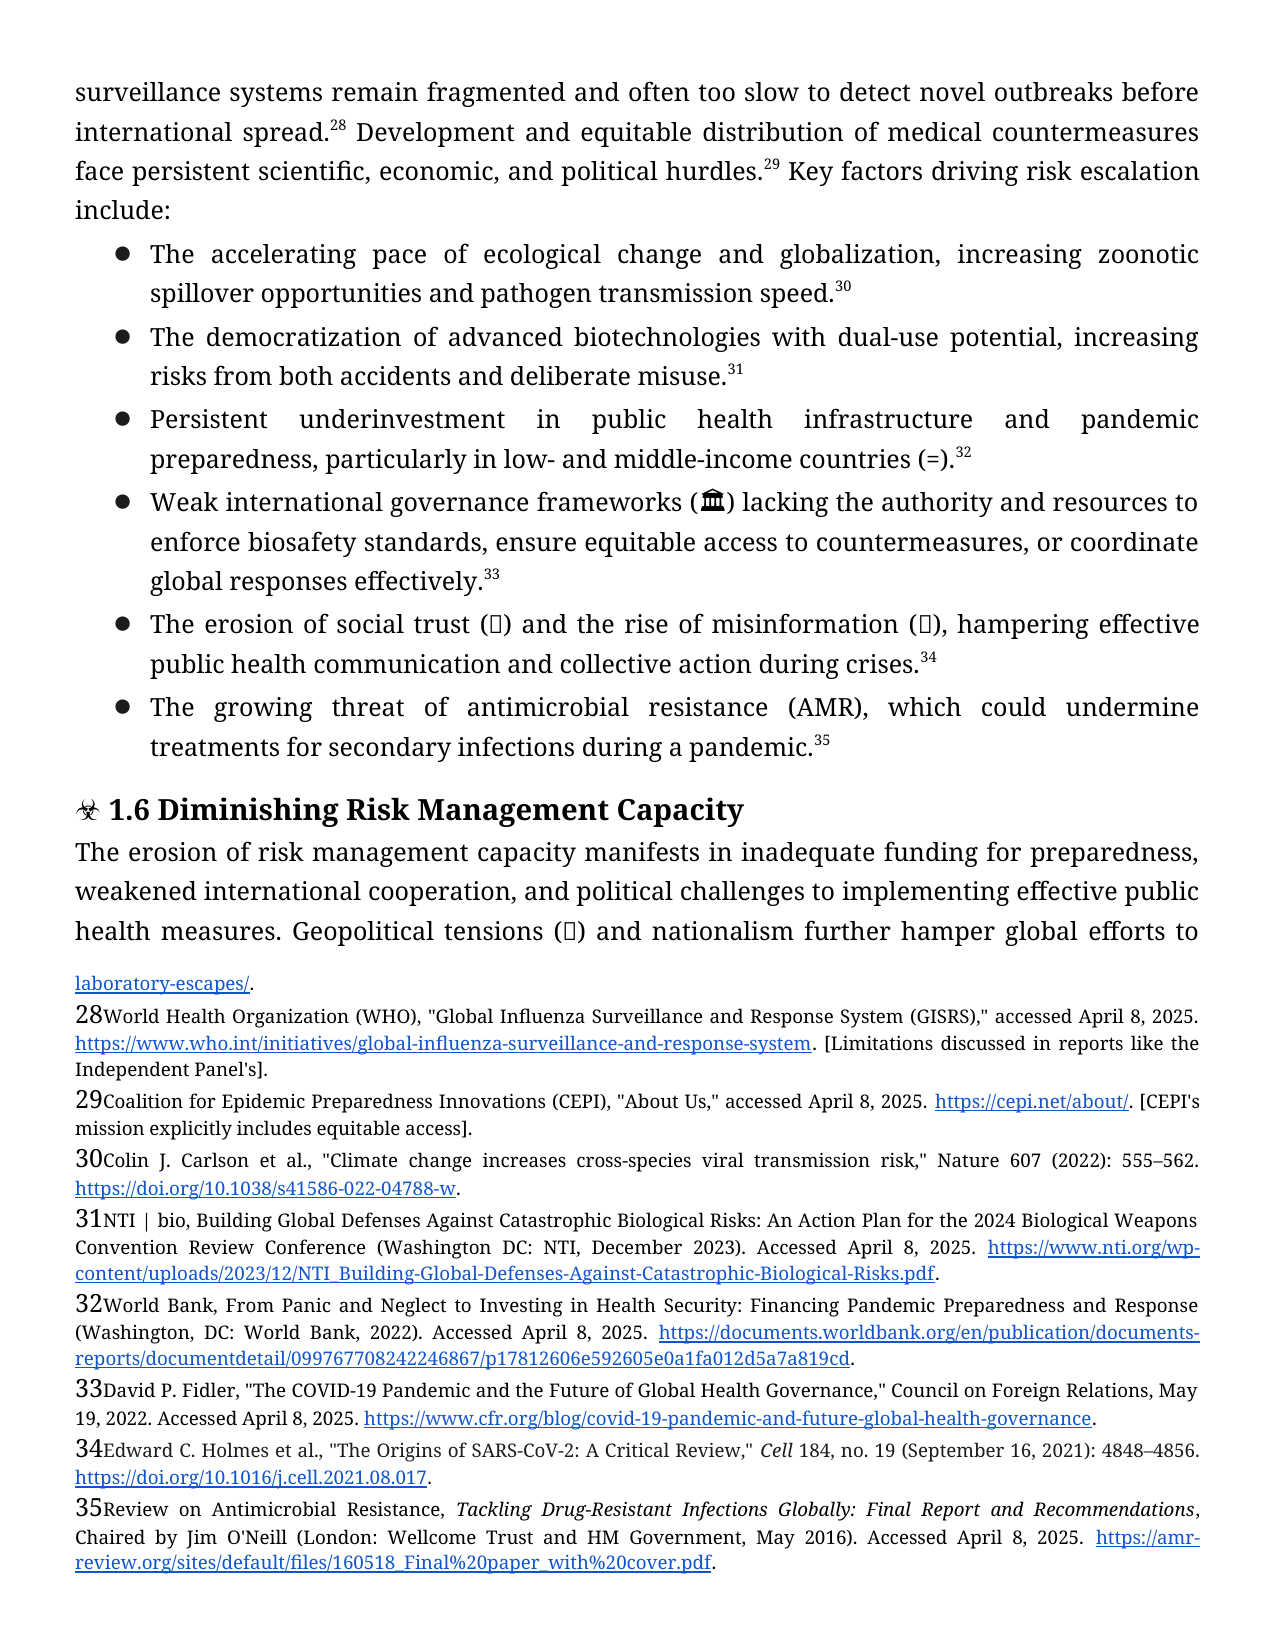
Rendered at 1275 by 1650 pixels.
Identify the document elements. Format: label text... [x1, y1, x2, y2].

subtitle ☣️ 1.6 Diminishing Risk Management Capacity [75, 789, 1200, 829]
list The growing threat of antimicrobial resistance (AMR), which could undermine treatments for secondary infections during a pandemic. [112, 685, 1200, 763]
list The democratization of advanced biotechnologies with dual-use potential, increasing risks from both accidents and deliberate misuse. [112, 314, 1200, 392]
list Persistent underinvestment in public health infrastructure and pandemic preparedness, particularly in low- and middle-income countries (=). [112, 397, 1200, 475]
list The accelerating pace of ecological change and globalization, increasing zoonotic spillover opportunities and pathogen transmission speed. [112, 232, 1200, 309]
list Colin J. Carlson et al., "Climate change increases cross-species viral transmission risk," Nature 607 (2022): 555–562. https://doi.org/10.1038/s41586-022-04788-w. [75, 1141, 1200, 1201]
list Weak international governance frameworks (🏛️) lacking the authority and resources to enforce biosafety standards, ensure equitable access to countermeasures, or coordinate global responses effectively. [112, 480, 1200, 597]
text laboratory-escapes/. [75, 971, 1200, 996]
list Edward C. Holmes et al., "The Origins of SARS-CoV-2: A Critical Review," Cell 184, no. 19 (September 16, 2021): 4848–4856. https://doi.org/10.1016/j.cell.2021.08.017. [75, 1430, 1200, 1490]
list World Bank, From Panic and Neglect to Investing in Health Security: Financing Pandemic Preparedness and Response (Washington, DC: World Bank, 2022). Accessed April 8, 2025. https://documents.worldbank.org/en/publication/documents-reports/documentdetail/099767708242246867/p17812606e592605e0a1fa012d5a7a819cd. [75, 1286, 1200, 1371]
text Coalition for Epidemic Preparedness Innovations (CEPI), "About Us," accessed April 8, 2025. https://cepi.net/about/. [CEPI's mission explicitly includes equitable access]. [75, 1081, 1200, 1141]
list The erosion of social trust (🤝) and the rise of misinformation (📀), hampering effective public health communication and collective action during crises. [112, 602, 1200, 680]
list Review on Antimicrobial Resistance, Tackling Drug-Resistant Infections Globally: Final Report and Recommendations, Chaired by Jim O'Neill (London: Wellcome Trust and HM Government, May 2016). Accessed April 8, 2025. https://amr-review.org/sites/default/files/160518_Final%20paper_with%20cover.pdf. [75, 1490, 1200, 1575]
text The erosion of risk management capacity manifests in inadequate funding for preparedness, weakened international cooperation, and political challenges to implementing effective public health measures. Geopolitical tensions (🤝) and nationalism further hamper global efforts to [75, 835, 1200, 947]
text Current biosafety and biosecurity measures struggle to keep pace with the proliferation of high-containment labs and the increasing ease of manipulating pathogens. Global surveillance systems remain fragmented and often too slow to detect novel outbreaks before international spread. Development and equitable distribution of medical countermeasures face persistent scientific, economic, and political hurdles. Key factors driving risk escalation include: [75, 75, 1200, 227]
list David P. Fidler, "The COVID-19 Pandemic and the Future of Global Health Governance," Council on Foreign Relations, May 19, 2022. Accessed April 8, 2025. https://www.cfr.org/blog/covid-19-pandemic-and-future-global-health-governance. [75, 1371, 1200, 1430]
text World Health Organization (WHO), "Global Influenza Surveillance and Response System (GISRS)," accessed April 8, 2025. https://www.who.int/initiatives/global-influenza-surveillance-and-response-system. [Limitations discussed in reports like the Independent Panel's]. [75, 996, 1200, 1081]
list NTI | bio, Building Global Defenses Against Catastrophic Biological Risks: An Action Plan for the 2024 Biological Weapons Convention Review Conference (Washington DC: NTI, December 2023). Accessed April 8, 2025. https://www.nti.org/wp-content/uploads/2023/12/NTI_Building-Global-Defenses-Against-Catastrophic-Biological-Risks.pdf. [75, 1201, 1200, 1286]
